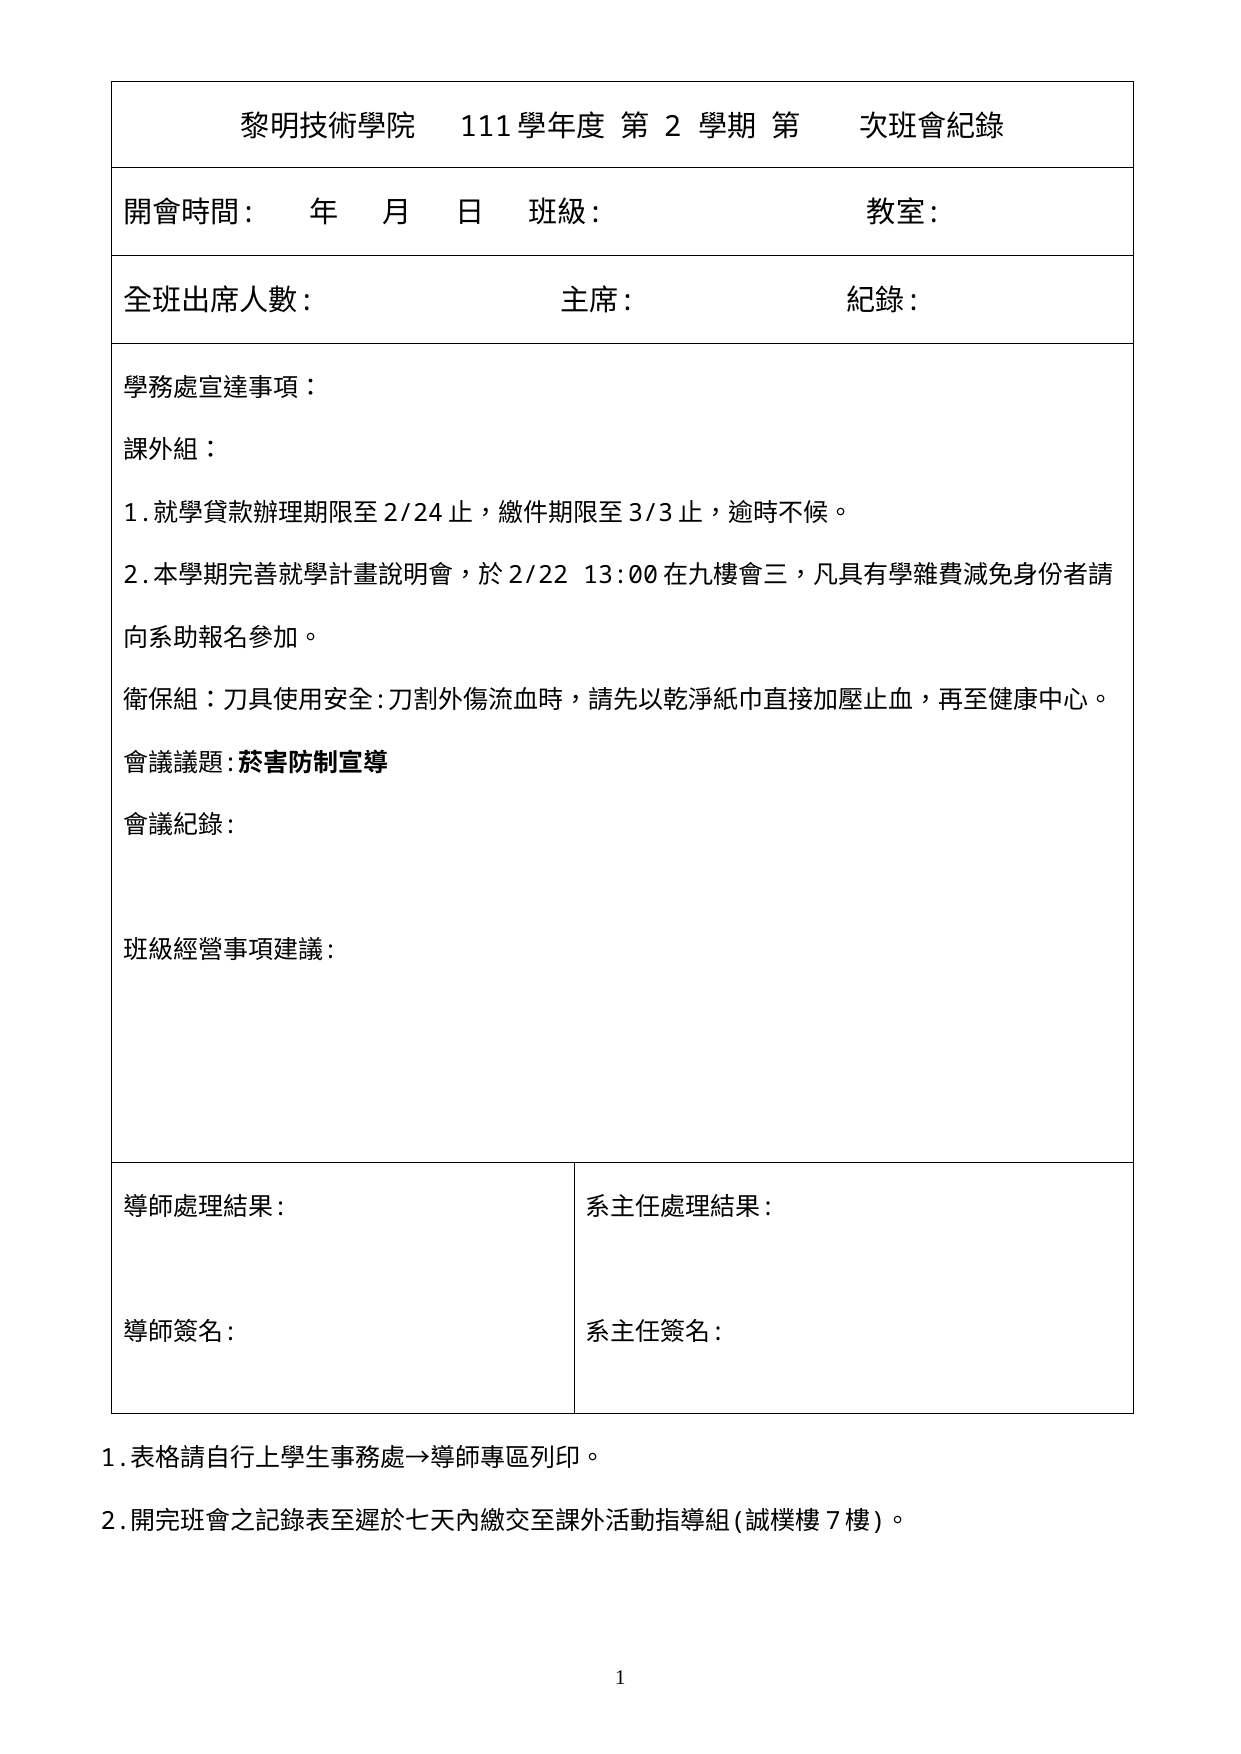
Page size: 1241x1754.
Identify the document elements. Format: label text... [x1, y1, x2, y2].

table_cell 導師處理結果: 導師簽名: [112, 1163, 574, 1413]
text 2.開完班會之記錄表至遲於七天內繳交至課外活動指導組(誠樸樓7樓)。 [100, 1477, 1140, 1539]
table_cell 開會時間: 年 月 日 班級: 教室: [112, 168, 1133, 255]
table_cell 全班出席人數: 主席: 紀錄: [112, 256, 1133, 343]
table_cell 系主任處理結果: 系主任簽名: [575, 1163, 1133, 1413]
table_header 黎明技術學院 111學年度 第 2 學期 第 次班會紀錄 [112, 82, 1133, 167]
text 1.表格請自行上學生事務處→導師專區列印。 [100, 1414, 1140, 1477]
table_cell 學務處宣達事項： 課外組： 1.就學貸款辦理期限至2/24止，繳件期限至3/3止，逾時不候。 2.本學期完善就學計畫說明會，於2/22 13:00在九樓會三，凡具有學雜費減免身份者請向系助報名參加。 衛保組：刀具使用安全:刀割外傷流血時，請先以乾淨紙巾直接加壓止血，再至健康中心。 會議議題:菸害防制宣導 會議紀錄: 班級經營事項建議: [112, 344, 1133, 1162]
